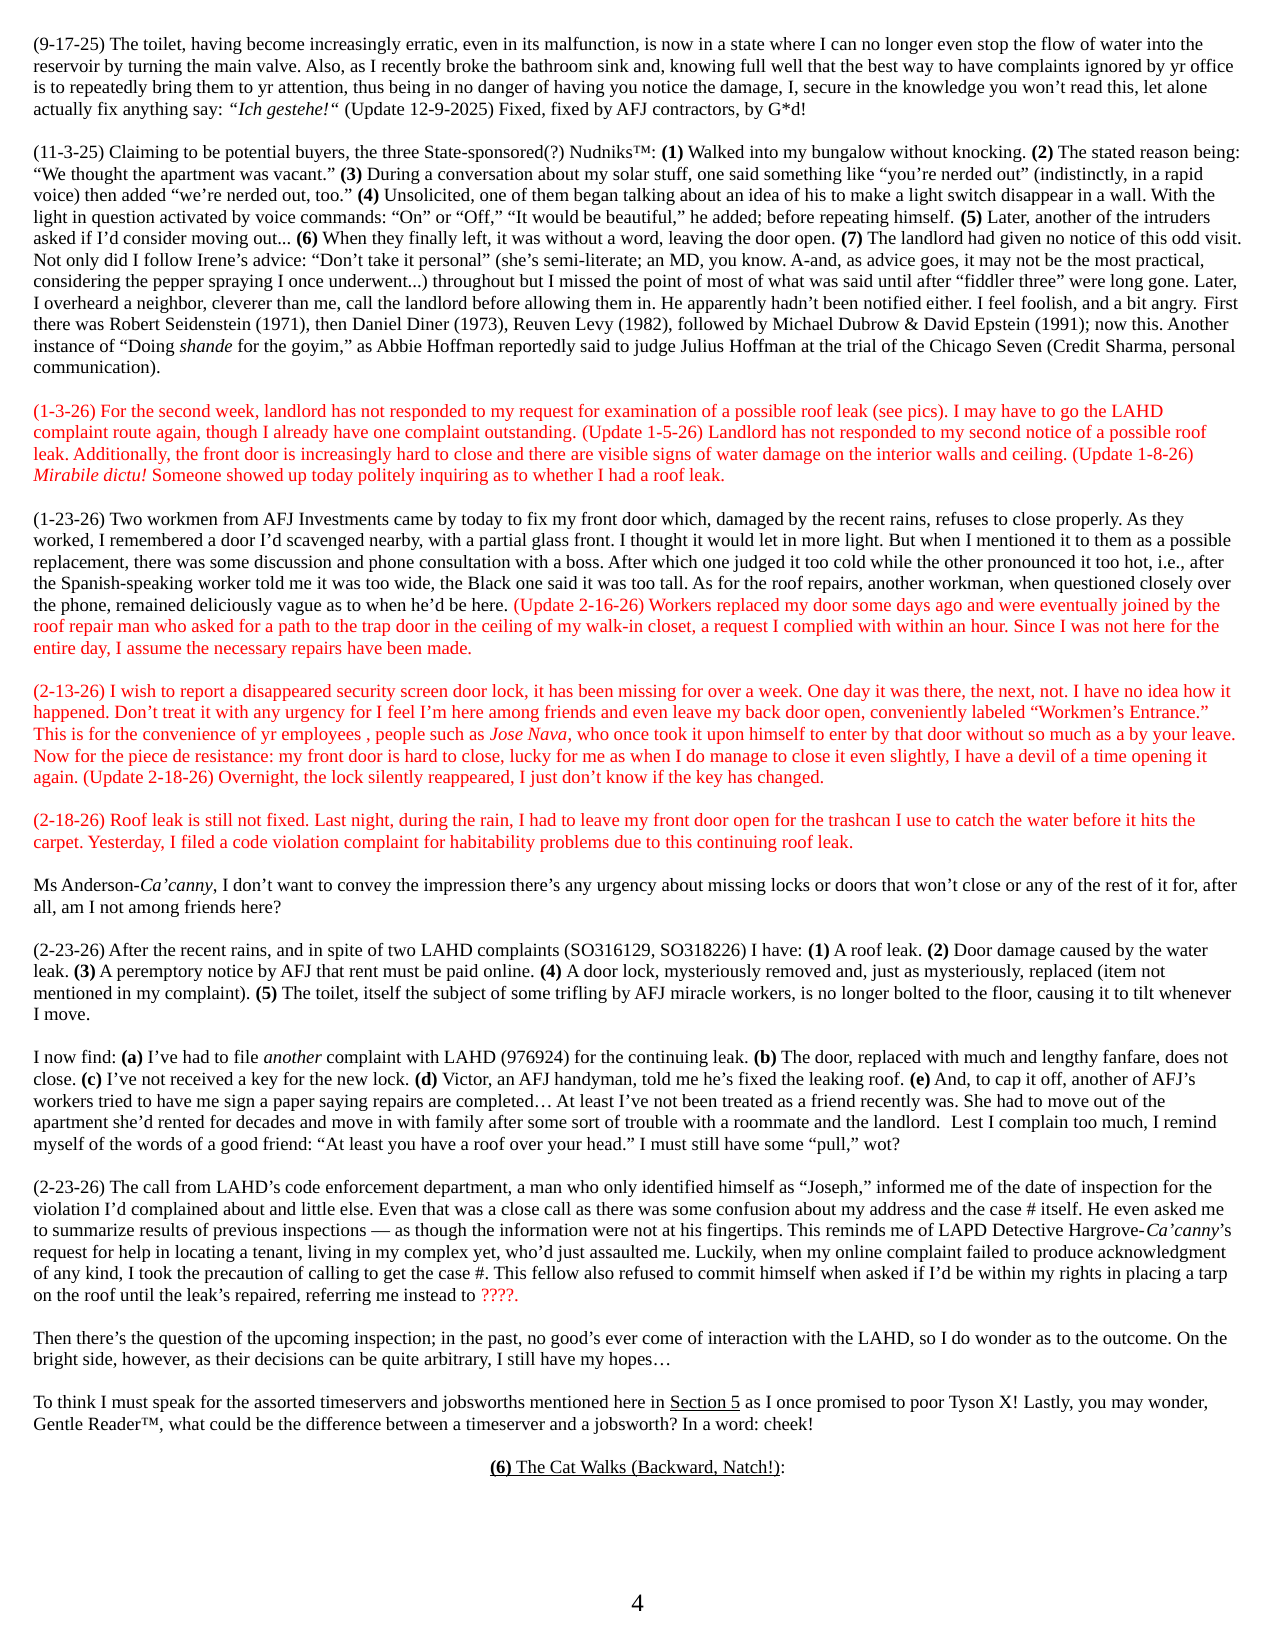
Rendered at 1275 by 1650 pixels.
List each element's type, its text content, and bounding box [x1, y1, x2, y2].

text (9-17-25) The toilet, having become increasingly erratic, even in its malfunction, is now in a state where I can no longer even stop the flow of water into the reservoir by turning the main valve. Also, as I recently broke the bathroom sink and, knowing full well that the best way to have complaints ignored by yr office is to repeatedly bring them to yr attention, thus being in no danger of having you notice the damage, I, secure in the knowledge you won’t read this, let alone actually fix anything say: “Ich gestehe!“ (Update 12-9-2025) Fixed, fixed by AFJ contractors, by G*d! [33, 33, 1242, 119]
text Ms Anderson-Ca’canny, I don’t want to convey the impression there’s any urgency about missing locks or doors that won’t close or any of the rest of it for, after all, am I not among friends here? [33, 874, 1242, 917]
text (2-18-26) Roof leak is still not fixed. Last night, during the rain, I had to leave my front door open for the trashcan I use to catch the water before it hits the carpet. Yesterday, I filed a code violation complaint for habitability problems due to this continuing roof leak. [33, 809, 1242, 852]
text (6) The Cat Walks (Backward, Natch!): [33, 1456, 1242, 1478]
text (2-13-26) I wish to report a disappeared security screen door lock, it has been missing for over a week. One day it was there, the next, not. I have no idea how it happened. Don’t treat it with any urgency for I feel I’m here among friends and even leave my back door open, conveniently labeled “Workmen’s Entrance.” This is for the convenience of yr employees , people such as Jose Nava, who once took it upon himself to enter by that door without so much as a by your leave. Now for the piece de resistance: my front door is hard to close, lucky for me as when I do manage to close it even slightly, I have a devil of a time opening it again. (Update 2-18-26) Overnight, the lock silently reappeared, I just don’t know if the key has changed. [33, 680, 1242, 788]
text Then there’s the question of the upcoming inspection; in the past, no good’s ever come of interaction with the LAHD, so I do wonder as to the outcome. On the bright side, however, as their decisions can be quite arbitrary, I still have my hopes… [33, 1327, 1242, 1370]
text (1-23-26) Two workmen from AFJ Investments came by today to fix my front door which, damaged by the recent rains, refuses to close properly. As they worked, I remembered a door I’d scavenged nearby, with a partial glass front. I thought it would let in more light. But when I mentioned it to them as a possible replacement, there was some discussion and phone consultation with a boss. After which one judged it too cold while the other pronounced it too hot, i.e., after the Spanish-speaking worker told me it was too wide, the Black one said it was too tall. As for the roof repairs, another workman, when questioned closely over the phone, remained deliciously vague as to when he’d be here. (Update 2-16-26) Workers replaced my door some days ago and were eventually joined by the roof repair man who asked for a path to the trap door in the ceiling of my walk-in closet, a request I complied with within an hour. Since I was not here for the entire day, I assume the necessary repairs have been made. [33, 507, 1242, 658]
text (2-23-26) The call from LAHD’s code enforcement department, a man who only identified himself as “Joseph,” informed me of the date of inspection for the violation I’d complained about and little else. Even that was a close call as there was some confusion about my address and the case # itself. He even asked me to summarize results of previous inspections ― as though the information were not at his fingertips. This reminds me of LAPD Detective Hargrove-Ca’canny’s request for help in locating a tenant, living in my complex yet, who’d just assaulted me. Luckily, when my online complaint failed to produce acknowledgment of any kind, I took the precaution of calling to get the case #. This fellow also refused to commit himself when asked if I’d be within my rights in placing a tarp on the roof until the leak’s repaired, referring me instead to ????. [33, 1176, 1242, 1305]
text (2-23-26) After the recent rains, and in spite of two LAHD complaints (SO316129, SO318226) I have: (1) A roof leak. (2) Door damage caused by the water leak. (3) A peremptory notice by AFJ that rent must be paid online. (4) A door lock, mysteriously removed and, just as mysteriously, replaced (item not mentioned in my complaint). (5) The toilet, itself the subject of some trifling by AFJ miracle workers, is no longer bolted to the floor, causing it to tilt whenever I move. [33, 939, 1242, 1025]
text (1-3-26) For the second week, landlord has not responded to my request for examination of a possible roof leak (see pics). I may have to go the LAHD complaint route again, though I already have one complaint outstanding. (Update 1-5-26) Landlord has not responded to my second notice of a possible roof leak. Additionally, the front door is increasingly hard to close and there are visible signs of water damage on the interior walls and ceiling. (Update 1-8-26) Mirabile dictu! Someone showed up today politely inquiring as to whether I had a roof leak. [33, 399, 1242, 486]
text To think I must speak for the assorted timeservers and jobsworths mentioned here in Section 5 as I once promised to poor Tyson X! Lastly, you may wonder, Gentle Reader™, what could be the difference between a timeserver and a jobsworth? In a word: cheek! [33, 1391, 1242, 1434]
text I now find: (a) I’ve had to file another complaint with LAHD (976924) for the continuing leak. (b) The door, replaced with much and lengthy fanfare, does not close. (c) I’ve not received a key for the new lock. (d) Victor, an AFJ handyman, told me he’s fixed the leaking roof. (e) And, to cap it off, another of AFJ’s workers tried to have me sign a paper saying repairs are completed… At least I’ve not been treated as a friend recently was. She had to move out of the apartment she’d rented for decades and move in with family after some sort of trouble with a roommate and the landlord. Lest I complain too much, I remind myself of the words of a good friend: “At least you have a roof over your head.” I must still have some “pull,” wot? [33, 1046, 1242, 1154]
text (11-3-25) Claiming to be potential buyers, the three State-sponsored(?) Nudniks™: (1) Walked into my bungalow without knocking. (2) The stated reason being: “We thought the apartment was vacant.” (3) During a conversation about my solar stuff, one said something like “you’re nerded out” (indistinctly, in a rapid voice) then added “we’re nerded out, too.” (4) Unsolicited, one of them began talking about an idea of his to make a light switch disappear in a wall. With the light in question activated by voice commands: “On” or “Off,” “It would be beautiful,” he added; before repeating himself. (5) Later, another of the intruders asked if I’d consider moving out... (6) When they finally left, it was without a word, leaving the door open. (7) The landlord had given no notice of this odd visit. Not only did I follow Irene’s advice: “Don’t take it personal” (she’s semi-literate; an MD, you know. A-and, as advice goes, it may not be the most practical, considering the pepper spraying I once underwent...) throughout but I missed the point of most of what was said until after “fiddler three” were long gone. Later, I overheard a neighbor, cleverer than me, call the landlord before allowing them in. He apparently hadn’t been notified either. I feel foolish, and a bit angry. First there was Robert Seidenstein (1971), then Daniel Diner (1973), Reuven Levy (1982), followed by Michael Dubrow & David Epstein (1991); now this. Another instance of “Doing shande for the goyim,” as Abbie Hoffman reportedly said to judge Julius Hoffman at the trial of the Chicago Seven (Credit Sharma, personal communication). [33, 141, 1242, 378]
